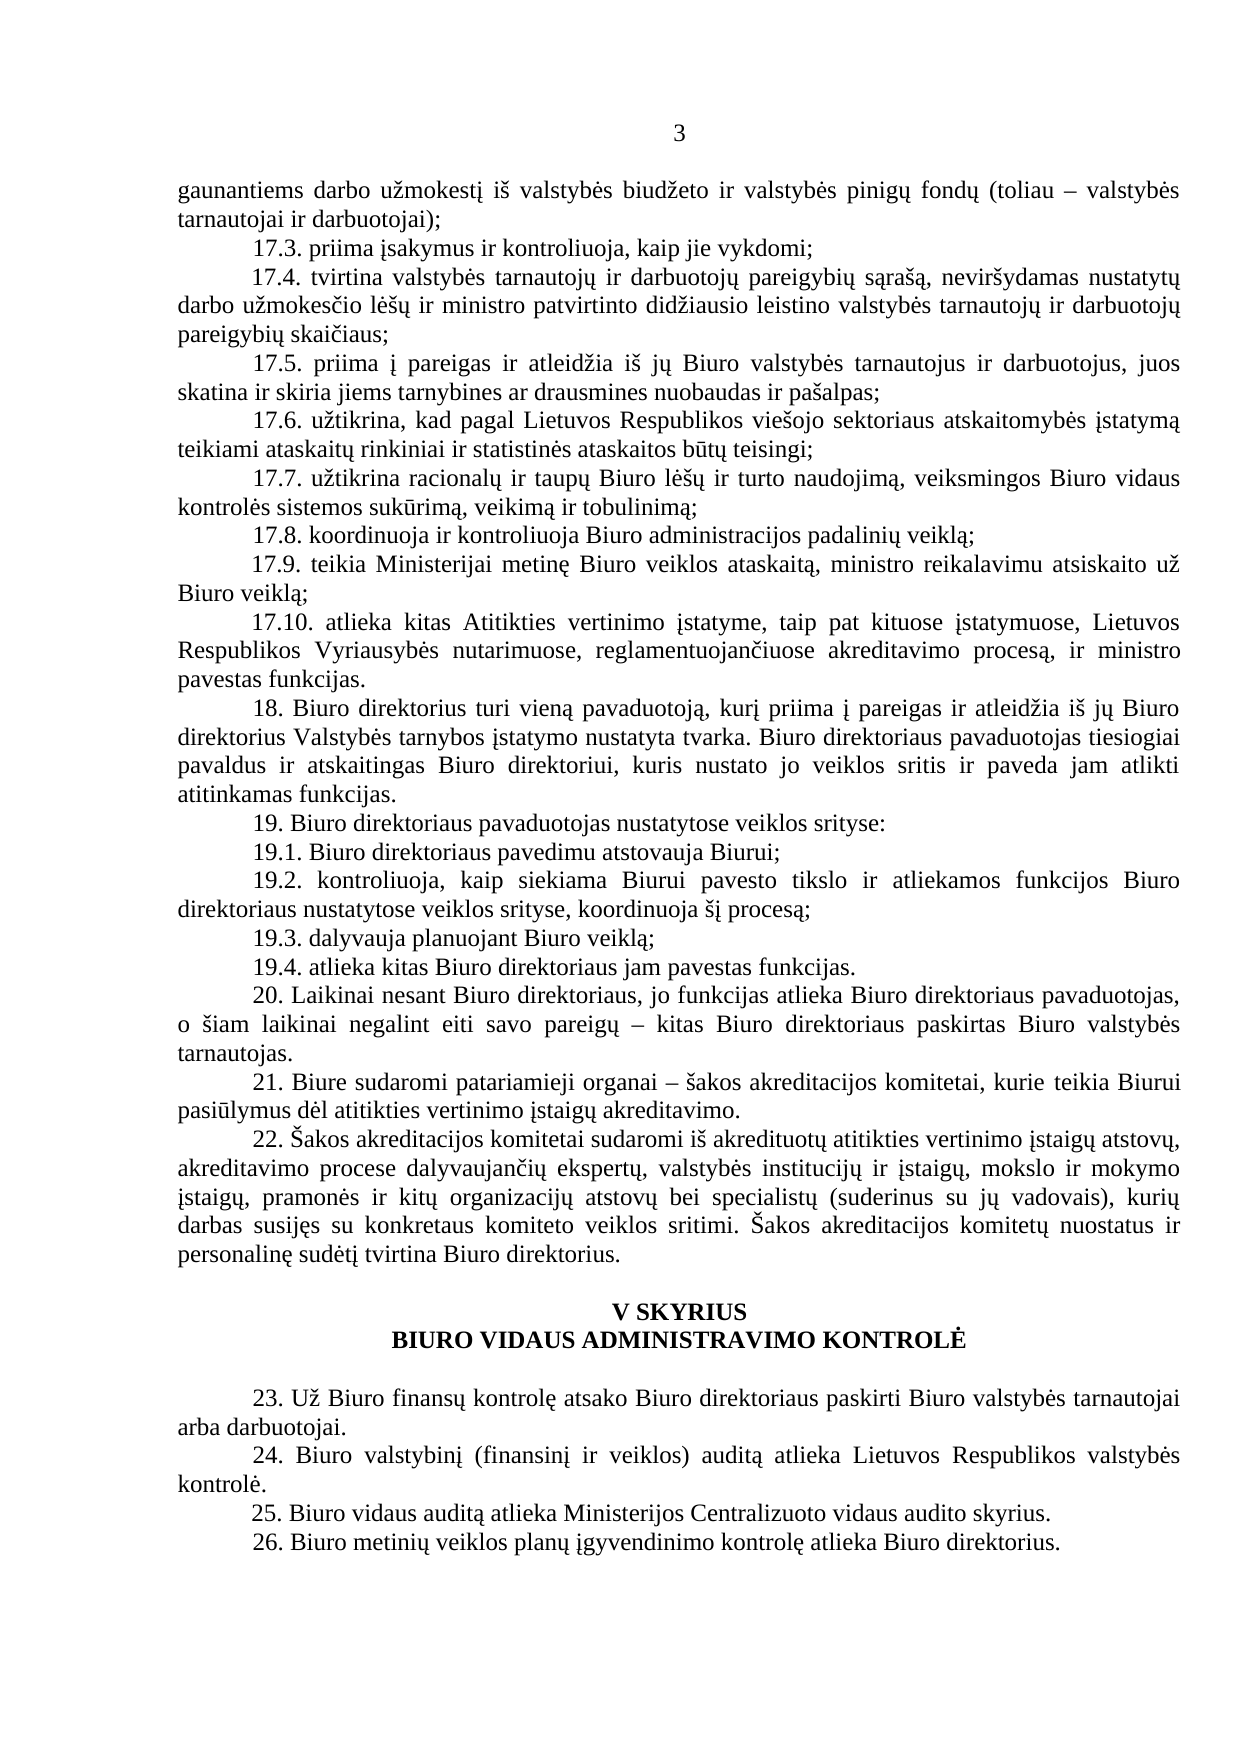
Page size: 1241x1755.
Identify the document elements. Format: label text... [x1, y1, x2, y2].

text 19. Biuro direktoriaus pavaduotojas nustatytose veiklos srityse: [177, 808, 1181, 837]
text V SKYRIUS [177, 1297, 1181, 1326]
text 22. Šakos akreditacijos komitetai sudaromi iš akredituotų atitikties vertinimo įstaigų atstovų, akreditavimo procese dalyvaujančių ekspertų, valstybės institucijų ir įstaigų, mokslo ir mokymo įstaigų, pramonės ir kitų organizacijų atstovų bei specialistų (suderinus su jų vadovais), kurių darbas susijęs su konkretaus komiteto veiklos sritimi. Šakos akreditacijos komitetų nuostatus ir personalinę sudėtį tvirtina Biuro direktorius. [177, 1124, 1181, 1268]
text 17.8. koordinuoja ir kontroliuoja Biuro administracijos padalinių veiklą; [177, 521, 1181, 549]
text gaunantiems darbo užmokestį iš valstybės biudžeto ir valstybės pinigų fondų (toliau – valstybės tarnautojai ir darbuotojai); [177, 176, 1181, 233]
text 17.4. tvirtina valstybės tarnautojų ir darbuotojų pareigybių sąrašą, neviršydamas nustatytų darbo užmokesčio lėšų ir ministro patvirtinto didžiausio leistino valstybės tarnautojų ir darbuotojų pareigybių skaičiaus; [177, 262, 1181, 348]
text 21. Biure sudaromi patariamieji organai – šakos akreditacijos komitetai, kurie teikia Biurui pasiūlymus dėl atitikties vertinimo įstaigų akreditavimo. [177, 1067, 1181, 1124]
text 23. Už Biuro finansų kontrolę atsako Biuro direktoriaus paskirti Biuro valstybės tarnautojai arba darbuotojai. [177, 1383, 1181, 1441]
text 19.1. Biuro direktoriaus pavedimu atstovauja Biurui; [177, 837, 1181, 866]
text 17.9. teikia Ministerijai metinę Biuro veiklos ataskaitą, ministro reikalavimu atsiskaito už Biuro veiklą; [177, 549, 1181, 607]
text 19.2. kontroliuoja, kaip siekiama Biurui pavesto tikslo ir atliekamos funkcijos Biuro direktoriaus nustatytose veiklos srityse, koordinuoja šį procesą; [177, 866, 1181, 923]
text 25. Biuro vidaus auditą atlieka Ministerijos Centralizuoto vidaus audito skyrius. [177, 1498, 1181, 1527]
text 24. Biuro valstybinį (finansinį ir veiklos) auditą atlieka Lietuvos Respublikos valstybės kontrolė. [177, 1441, 1181, 1498]
text 17.5. priima į pareigas ir atleidžia iš jų Biuro valstybės tarnautojus ir darbuotojus, juos skatina ir skiria jiems tarnybines ar drausmines nuobaudas ir pašalpas; [177, 348, 1181, 406]
text 17.6. užtikrina, kad pagal Lietuvos Respublikos viešojo sektoriaus atskaitomybės įstatymą teikiami ataskaitų rinkiniai ir statistinės ataskaitos būtų teisingi; [177, 406, 1181, 463]
text 20. Laikinai nesant Biuro direktoriaus, jo funkcijas atlieka Biuro direktoriaus pavaduotojas, o šiam laikinai negalint eiti savo pareigų – kitas Biuro direktoriaus paskirtas Biuro valstybės tarnautojas. [177, 981, 1181, 1067]
text 17.7. užtikrina racionalų ir taupų Biuro lėšų ir turto naudojimą, veiksmingos Biuro vidaus kontrolės sistemos sukūrimą, veikimą ir tobulinimą; [177, 463, 1181, 521]
text 19.3. dalyvauja planuojant Biuro veiklą; [177, 923, 1181, 952]
text 26. Biuro metinių veiklos planų įgyvendinimo kontrolę atlieka Biuro direktorius. [177, 1527, 1181, 1556]
text 18. Biuro direktorius turi vieną pavaduotoją, kurį priima į pareigas ir atleidžia iš jų Biuro direktorius Valstybės tarnybos įstatymo nustatyta tvarka. Biuro direktoriaus pavaduotojas tiesiogiai pavaldus ir atskaitingas Biuro direktoriui, kuris nustato jo veiklos sritis ir paveda jam atlikti atitinkamas funkcijas. [177, 693, 1181, 808]
text Biuro vidaus administravimo kontrolė [177, 1326, 1181, 1354]
text 17.10. atlieka kitas Atitikties vertinimo įstatyme, taip pat kituose įstatymuose, Lietuvos Respublikos Vyriausybės nutarimuose, reglamentuojančiuose akreditavimo procesą, ir ministro pavestas funkcijas. [177, 607, 1181, 693]
text 19.4. atlieka kitas Biuro direktoriaus jam pavestas funkcijas. [177, 952, 1181, 981]
text 17.3. priima įsakymus ir kontroliuoja, kaip jie vykdomi; [177, 233, 1181, 262]
